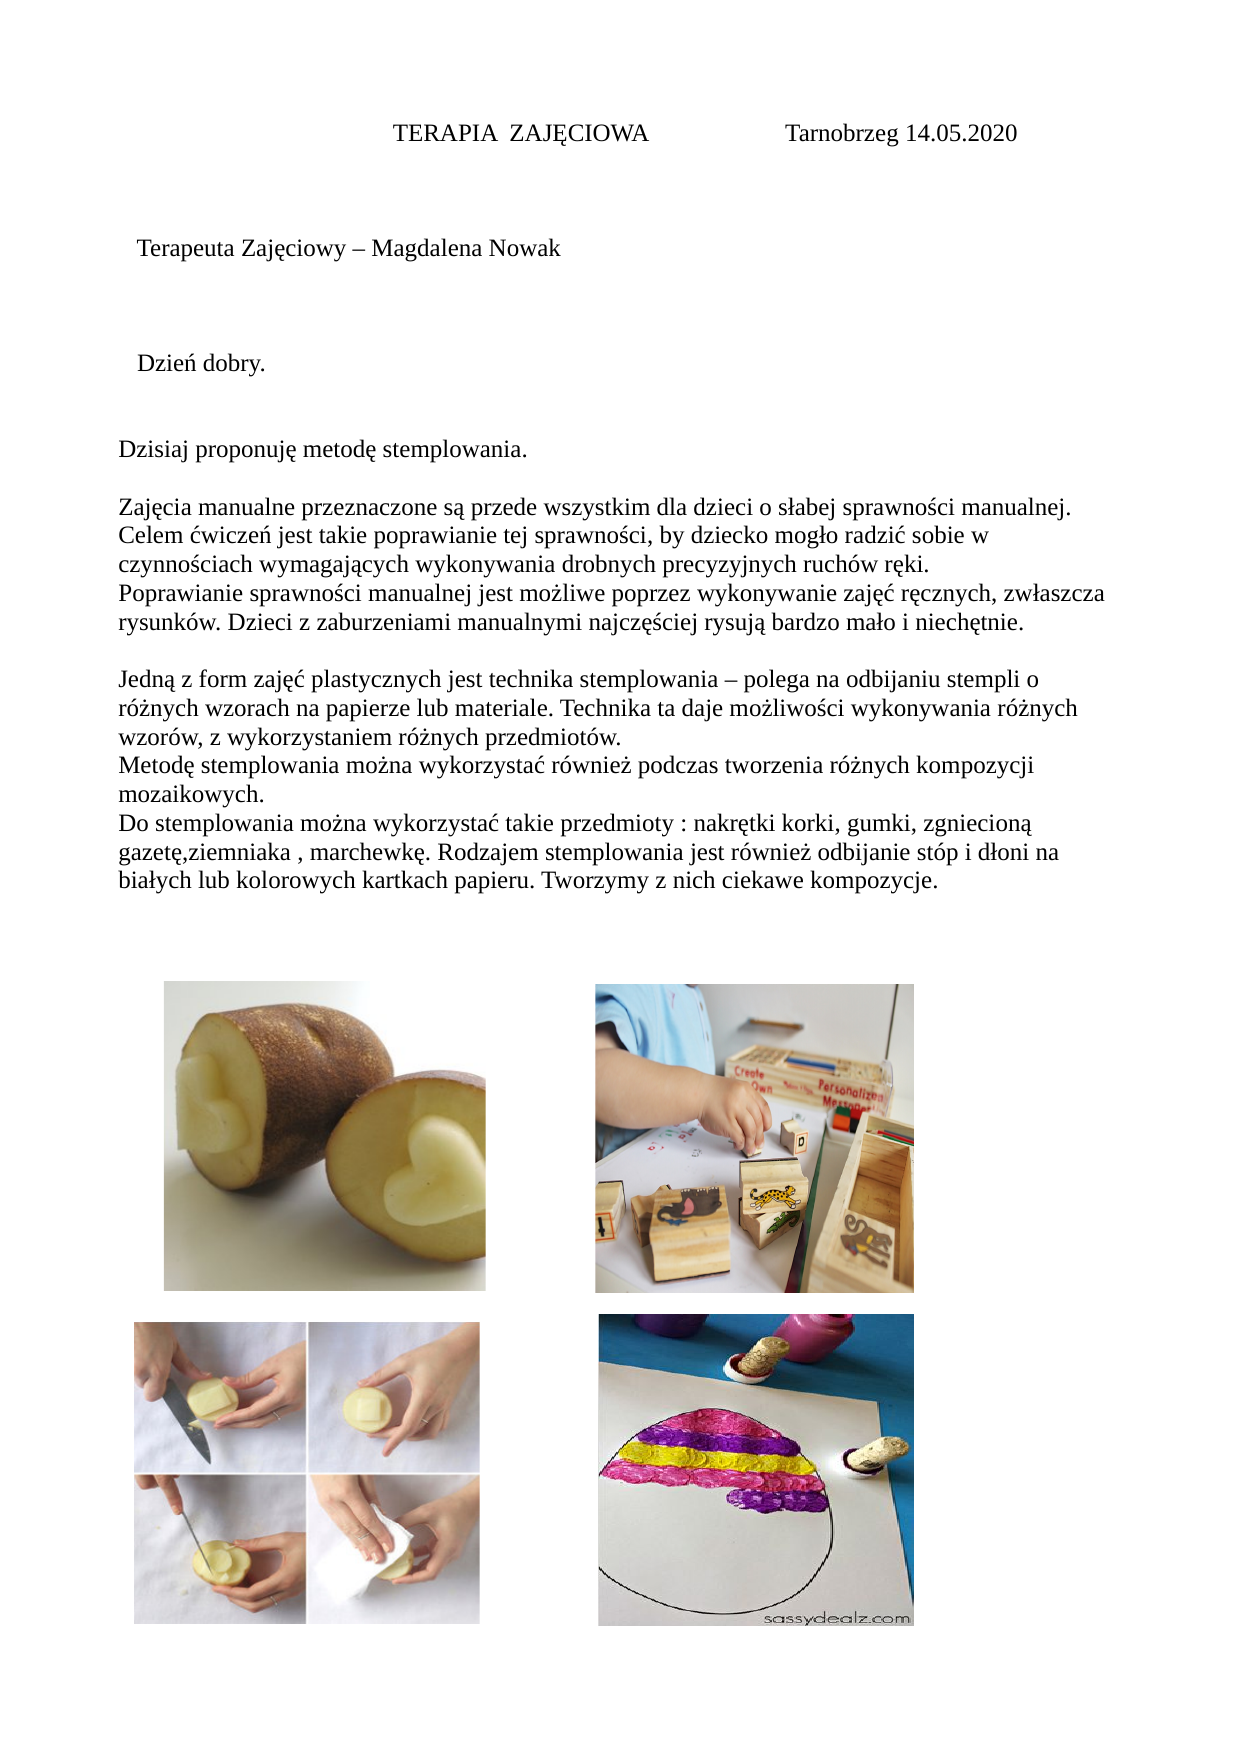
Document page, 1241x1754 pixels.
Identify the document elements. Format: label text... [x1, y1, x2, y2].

text Zajęcia manualne przeznaczone są przede wszystkim dla dzieci o słabej sprawności manualnej. Celem ćwiczeń jest takie poprawianie tej sprawności, by dziecko mogło radzić sobie w czynnościach wymagających wykonywania drobnych precyzyjnych ruchów ręki. [118, 492, 1122, 578]
text Poprawianie sprawności manualnej jest możliwe poprzez wykonywanie zajęć ręcznych, zwłaszcza rysunków. Dzieci z zaburzeniami manualnymi najczęściej rysują bardzo mało i niechętnie. [118, 578, 1122, 636]
picture [598, 1314, 914, 1626]
text Jedną z form zajęć plastycznych jest technika stemplowania – polega na odbijaniu stempli o różnych wzorach na papierze lub materiale. Technika ta daje możliwości wykonywania różnych wzorów, z wykorzystaniem różnych przedmiotów. [118, 664, 1122, 751]
text TERAPIA ZAJĘCIOWA Tarnobrzeg 14.05.2020 [118, 118, 1122, 147]
text Dzień dobry. [118, 348, 1122, 377]
picture [595, 984, 914, 1293]
text Do stemplowania można wykorzystać takie przedmioty : nakrętki korki, gumki, zgniecioną gazetę,ziemniaka , marchewkę. Rodzajem stemplowania jest również odbijanie stóp i dłoni na białych lub kolorowych kartkach papieru. Tworzymy z nich ciekawe kompozycje. [118, 808, 1122, 894]
text Dzisiaj proponuję metodę stemplowania. [118, 434, 1122, 463]
picture [134, 1322, 480, 1624]
text Metodę stemplowania można wykorzystać również podczas tworzenia różnych kompozycji mozaikowych. [118, 751, 1122, 808]
text Terapeuta Zajęciowy – Magdalena Nowak [118, 233, 1122, 262]
picture [163, 981, 486, 1291]
